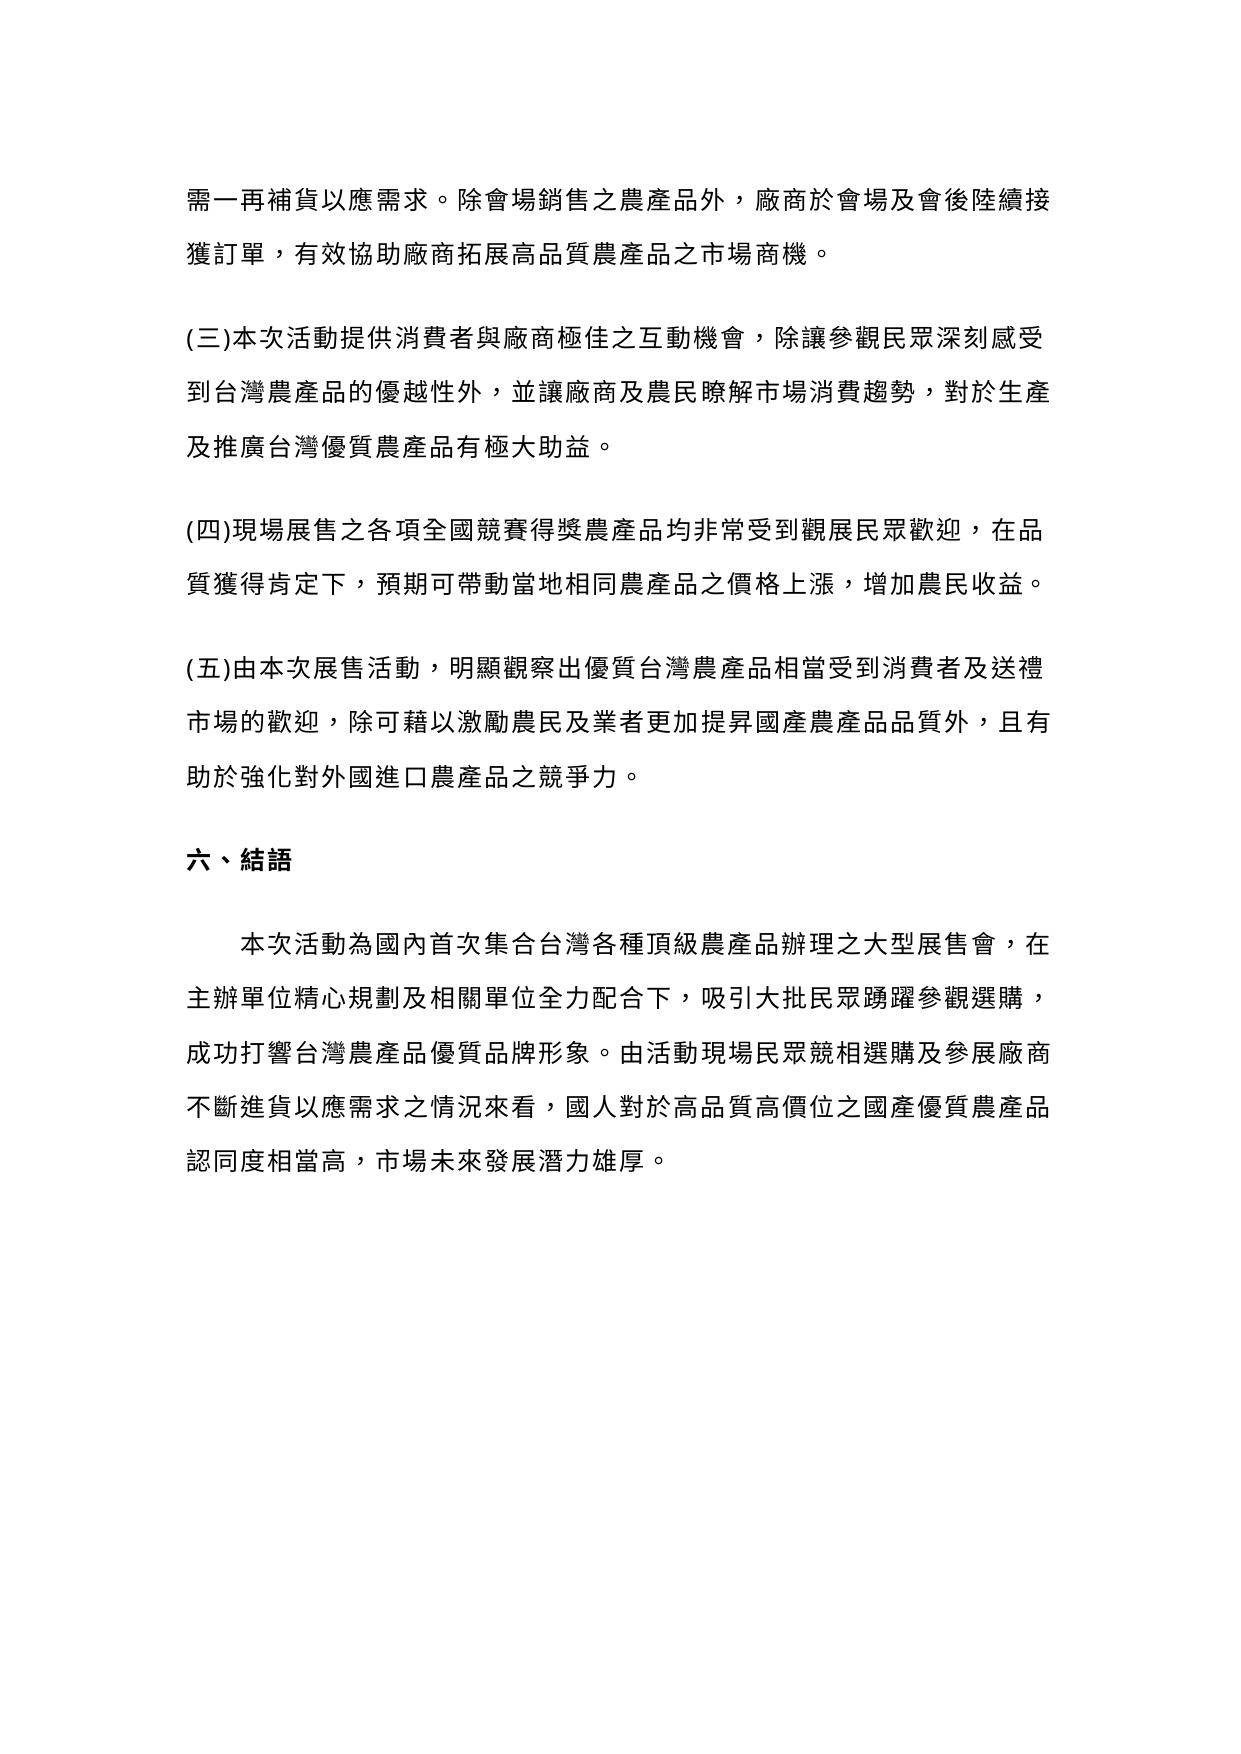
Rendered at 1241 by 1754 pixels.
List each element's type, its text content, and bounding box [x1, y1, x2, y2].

table_header 農糧署 楊敏宗 一、前言 近年來我國農產品經產、官、學界及業者的共同努力，透過不斷的品種改良、提升生產管理技術及辦理品質競賽活動等，生產品質早已相當優異，具備極佳的國際競爭力，例如93年台灣稻米已重新打開外銷日本市場，農委會輔導之優質供果園，每年亦外銷大批水果至日本、美國、加拿大及東南亞等國家。農委會為讓國人進一步認識台灣生產之優質農產品，擴大宣傳推廣其優質品牌形象，同時開拓高品質國產農產品市場，並增加農曆年前民眾購買優質農產品的管道，特別以稻米、茶葉及品牌水果等三大類農產品為主軸，於95年1月13日至15日，在台灣大學綜合體育館（小巨蛋）舉辦「2006全國優質農產品新春展售會」為期3天的活動。本次活動的主題為「四時有味、品鮮台灣」，除展售台灣頂級農產品外，並舉行多項農產品全國競賽頒獎典禮，讓民眾透過本次活動，深刻體驗台灣農產品的優美，在試吃品嚐美味可口、營養價值高的農特產品之餘，進而以實際行動來支持台灣優質農產品。整場活動在農委會農糧署精心籌劃及CAS優良農產品發展協會之積極協助配合辦理下，圓滿完成。 二、活動規劃 為推廣全國各地精品農產品的高品質形象，並讓觀展民眾在為期3天的展覽中充分品嚐並認識到「稻米、茶葉、水果」的品質與美味，整體活動規劃為室內及室外兩大區，室內區包含有舞台區、展售區、展示區、DIY區、遊戲區、及台灣農產品消費通專櫃；室外區則為精品蔬果展售區。 三、主要活動內容 (一)開幕式及頒獎典禮 為鼓勵農民生產高品質農產品，94年農委會農糧署舉辦多項農產品全國品質競賽，並安排於本次活動舉行頒獎典禮。活動首日，邀請農委會李前主任委員金龍為開幕活動致詞並頒發獎項給全國競賽得獎農友，為展售會場掀起序幕高潮。李前主委於致詞時表示，由現場展售的農產品，可看出台灣生產的農產品品質確實相當優良，並期勉參展業者繼續努力開拓農產品外銷國際市場。 本次活動頒獎類別包括「國產品牌水果授證」、「全國稻米優良採種農戶頒獎」、「2005全國有機米評鑑頒獎」、「第一屆優質安全洋香瓜競賽頒獎」及「第三屆全國稻米品質競賽頒獎」等5項，由李前主委一一頒發獎項給得獎農友。 (二)舞台區 為有效帶動展場的熱鬧氣氛，並吸引民眾的注意力，大會於舞台區特別安排一系列的表演活動、包括競技啦啦隊、神奇舞台魔術秀、斤斤計較大方送、巧手冠軍王等，並安排與民眾進行互動遊戲。另外，並安排不同參展廠商輪流上台推銷產品，以擴大宣傳及製造買氣，民眾反應相當熱烈。 (三)展售區 展售區為本次活動重點，室內展售區再分為稻米及茶葉二個區塊，「頂級台灣米區」參展攤位共14家，為94年2期全國稻米品質競賽優勝米或經推薦具有特色產品之廠家或農會，展售產品包括全國稻米品質競賽得獎農民生產之稻米、CAS台灣好米、益全香米、越光米、有機米、胚芽米、發芽米等，展售產品不僅多樣化，售價亦較市價優惠許多，一般為每公斤60~100元間；「台灣第一好茶區」設25家攤位，參展者為2005年冬季優質茶競賽獲獎農戶18家、有機茶葉產銷班5家、茶點加工業者2家，展售產品包括條型包種茶、熟香型烏龍茶及清香型烏龍茶等。「室外展售區」共有39個攤位，展售全國競賽得獎洋香瓜、黑珍珠蓮霧、葡萄、木瓜…等台灣優良品牌水果，及現搾柳丁汁、CAS吉園圃及有機蔬菜等。 由於參展者均為來自全國各地農業界的精英，且展售產品多為全國競賽得獎農民之產品，令觀展民眾為之驚艷不已。參展廠商為推銷產品，稻米及水果攤位均準備精緻樣品供民眾試吃品嚐，茶葉展售廠商則備有精美茶具泡茶供民眾品茗，在品質保證下，消費者搶購熱潮不斷，許多攤位均不斷補貨以應需求，而室外展售的蔬果，更在展售會結束前早被搶購一空。 (四)展示區 展示區展示第三屆全國冠軍米比賽得獎農民之參賽稻米樣品，民眾可由樣品白米晶瑩剔透的外觀，深刻感受到台灣稻米品質的優越性。另於館內以台灣品牌水果的形象設計一座「台灣水果王」之精神堡壘，展示國產頂級當令品牌水果及包裝禮盒。 (五)DIY體驗區 於會場設置「自己做，好好玩」之體驗區，內容包括水果雕刻及米食、水果與茶葉等料理教學，另有「評茶對對碰」及客家擂茶 DIY等體驗活動，讓民眾品評不同種類茶葉，並體驗客家擂茶之樂趣。 (六)遊戲區 為了創造觀展人潮，以及拉近與民眾互動關係，展售會場特別設置遊戲區，規劃「投投是稻」、「撥撥樂」及「饗樂標靶」等3種好玩又饒富趣味性的遊戲，有消費之民眾（不限金額）或投幣10元者，均可玩遊戲一次，獲得好米一包或紀念品等獎品，由於趣味性佳，現場常出現大排長龍情景。 (七)台灣農產品消費通專櫃 本次活動，特別於室內展售會場增設「台灣農產品消費通專櫃」，由農糧署業務資深人員擔任，並身穿「台灣農產品消費博士」小背心，提供消費者有關展售農產品之產製及消費資訊諮詢服務，並協助解決各種疑難。 四、活動焦點 本次活動農委會李前主任委員金龍親臨開幕及頒獎，給予參展廠商及農民莫大的鼓舞，也大大的提高活動宣傳效果，三天活動期間參觀人潮絡繹不絕。本活動參展農產品均屬台灣頂級精品，參觀採購人潮不斷。活動最後，池上鄉農會並提撥部分展售米於會場義賣，義賣所得及會場遊戲區收入，於活動結束後悉數捐贈社會公益團體，彰顯出台灣農業關懷社會弱勢族群的一面。 五、活動效益 (一)本次活動為國內首次以台灣頂級農產品為主題辦理的全國性展售活動，展售產品皆為參加全國競賽得獎產品或國內品質極優者，且包裝精美，成功打響台灣農產品優質品牌形象。 (二)本次活動展售成效相當良好，於稻米區及蔬果展售區許多參展廠商均需一再補貨以應需求。除會場銷售之農產品外，廠商於會場及會後陸續接獲訂單，有效協助廠商拓展高品質農產品之市場商機。 (三)本次活動提供消費者與廠商極佳之互動機會，除讓參觀民眾深刻感受到台灣農產品的優越性外，並讓廠商及農民瞭解市場消費趨勢，對於生產及推廣台灣優質農產品有極大助益。 (四)現場展售之各項全國競賽得獎農產品均非常受到觀展民眾歡迎，在品質獲得肯定下，預期可帶動當地相同農產品之價格上漲，增加農民收益。 (五)由本次展售活動，明顯觀察出優質台灣農產品相當受到消費者及送禮市場的歡迎，除可藉以激勵農民及業者更加提昇國產農產品品質外，且有助於強化對外國進口農產品之競爭力。 六、結語 本次活動為國內首次集合台灣各種頂級農產品辦理之大型展售會，在主辦單位精心規劃及相關單位全力配合下，吸引大批民眾踴躍參觀選購，成功打響台灣農產品優質品牌形象。由活動現場民眾競相選購及參展廠商不斷進貨以應需求之情況來看，國人對於高品質高價位之國產優質農產品認同度相當高，市場未來發展潛力雄厚。 [185, 150, 1055, 1179]
